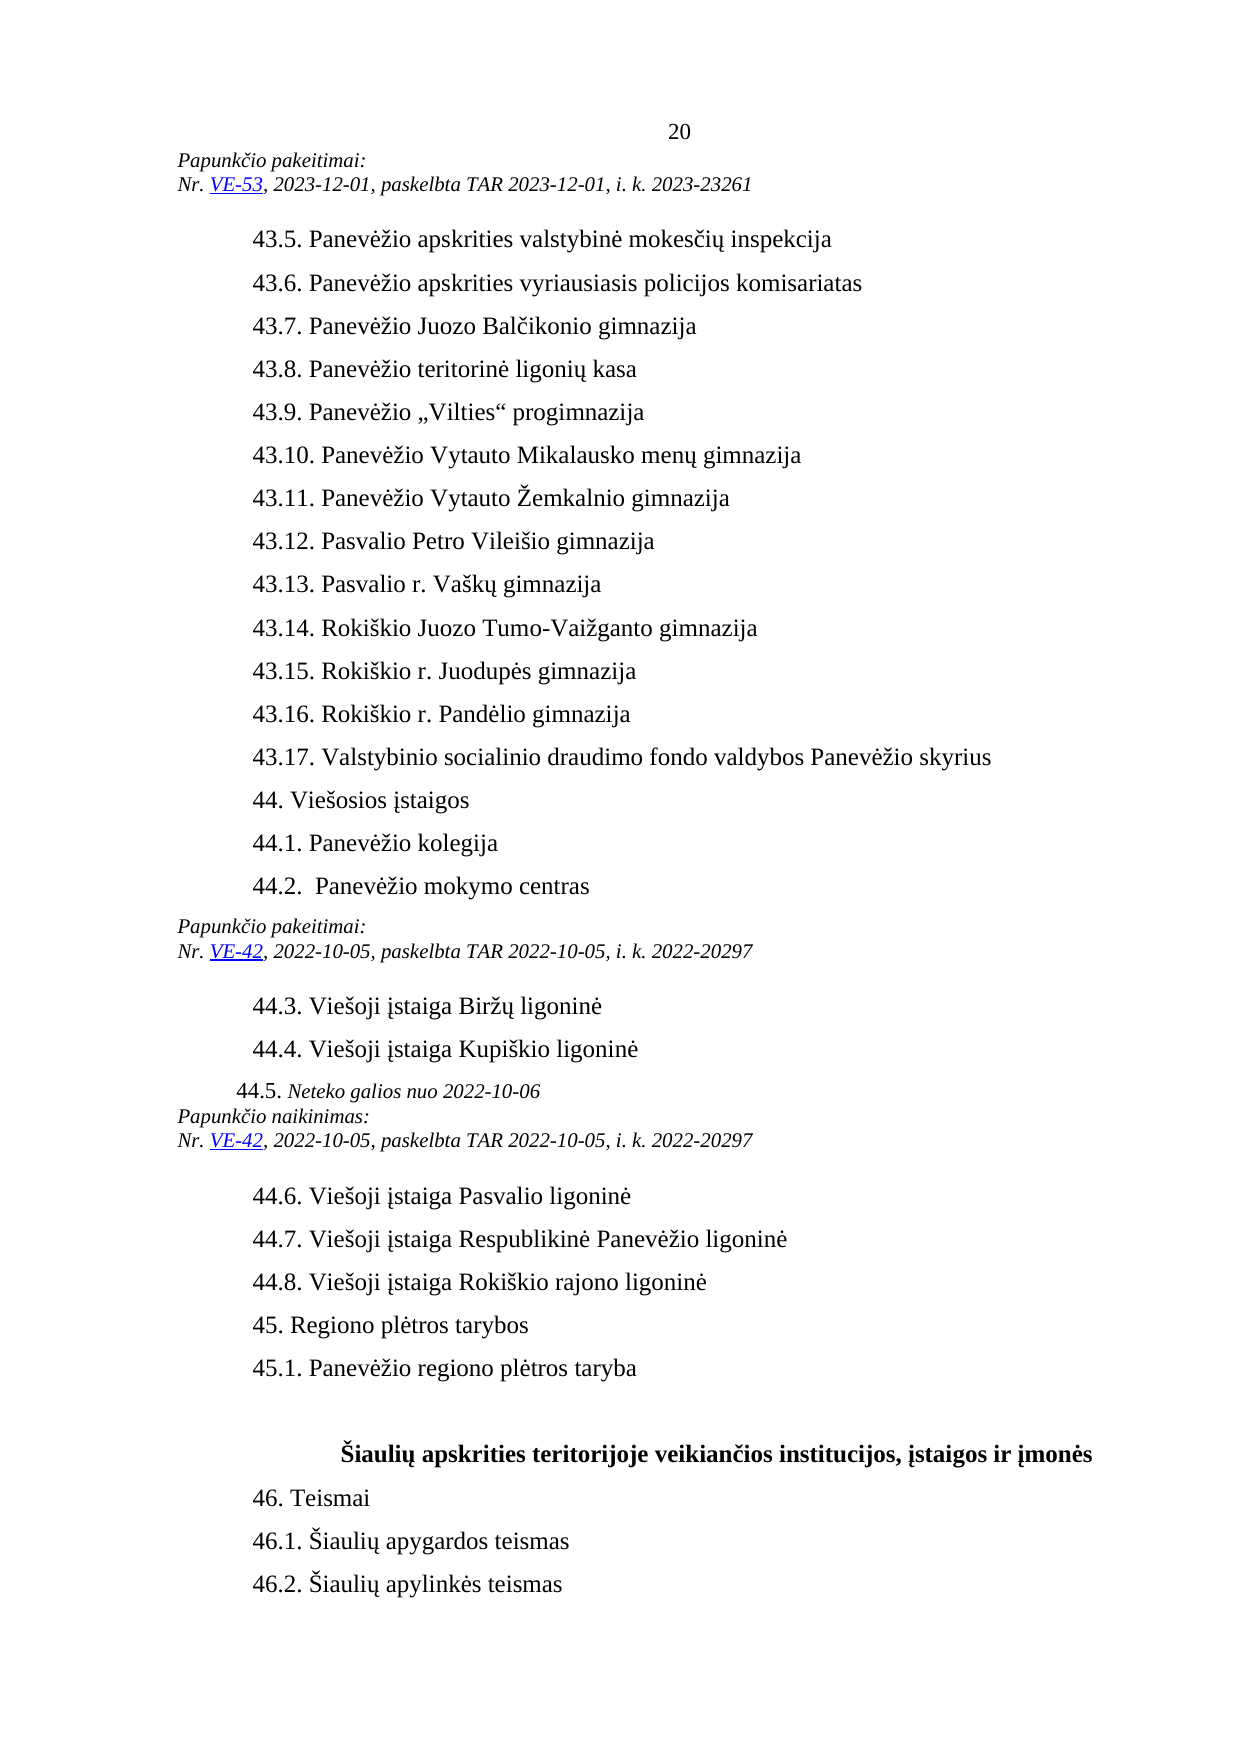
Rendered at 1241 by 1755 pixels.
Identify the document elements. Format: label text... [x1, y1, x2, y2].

text 43.14. Rokiškio Juozo Tumo-Vaižganto gimnazija [177, 613, 1181, 641]
text 44.5. Neteko galios nuo 2022-10-06 [177, 1078, 1181, 1104]
text 43.8. Panevėžio teritorinė ligonių kasa [177, 354, 1181, 383]
text 43.15. Rokiškio r. Juodupės gimnazija [177, 656, 1181, 684]
text Nr. VE-53, 2023-12-01, paskelbta TAR 2023-12-01, i. k. 2023-23261 [177, 172, 1181, 196]
text Papunkčio pakeitimai: [177, 914, 1181, 938]
text 45. Regiono plėtros tarybos [177, 1310, 1181, 1339]
text Nr. VE-42, 2022-10-05, paskelbta TAR 2022-10-05, i. k. 2022-20297 [177, 938, 1181, 963]
text 44.3. Viešoji įstaiga Biržų ligoninė [177, 991, 1181, 1020]
text 43.9. Panevėžio „Vilties“ progimnazija [177, 397, 1181, 426]
text 44. Viešosios įstaigos [177, 785, 1181, 814]
text 43.7. Panevėžio Juozo Balčikonio gimnazija [177, 311, 1181, 339]
text 46. Teismai [177, 1483, 1181, 1511]
text 44.4. Viešoji įstaiga Kupiškio ligoninė [177, 1034, 1181, 1063]
text Šiaulių apskrities teritorijoje veikiančios institucijos, įstaigos ir įmonės [177, 1439, 1181, 1468]
text Nr. VE-42, 2022-10-05, paskelbta TAR 2022-10-05, i. k. 2022-20297 [177, 1128, 1181, 1152]
text 45.1. Panevėžio regiono plėtros taryba [177, 1353, 1181, 1382]
text 46.2. Šiaulių apylinkės teismas [177, 1569, 1181, 1598]
text 43.6. Panevėžio apskrities vyriausiasis policijos komisariatas [177, 268, 1181, 296]
text 44.7. Viešoji įstaiga Respublikinė Panevėžio ligoninė [177, 1224, 1181, 1253]
text 43.12. Pasvalio Petro Vileišio gimnazija [177, 526, 1181, 555]
text 43.11. Panevėžio Vytauto Žemkalnio gimnazija [177, 483, 1181, 512]
text 43.17. Valstybinio socialinio draudimo fondo valdybos Panevėžio skyrius [177, 742, 1181, 771]
text Papunkčio pakeitimai: [177, 148, 1181, 172]
text 44.8. Viešoji įstaiga Rokiškio rajono ligoninė [177, 1267, 1181, 1296]
text 43.13. Pasvalio r. Vaškų gimnazija [177, 569, 1181, 598]
text 44.2. Panevėžio mokymo centras [177, 871, 1181, 900]
text 44.6. Viešoji įstaiga Pasvalio ligoninė [177, 1181, 1181, 1209]
text 43.16. Rokiškio r. Pandėlio gimnazija [177, 699, 1181, 728]
text 43.10. Panevėžio Vytauto Mikalausko menų gimnazija [177, 440, 1181, 469]
text 46.1. Šiaulių apygardos teismas [177, 1526, 1181, 1554]
text 44.1. Panevėžio kolegija [177, 828, 1181, 857]
text 43.5. Panevėžio apskrities valstybinė mokesčių inspekcija [177, 224, 1181, 253]
text Papunkčio naikinimas: [177, 1104, 1181, 1128]
